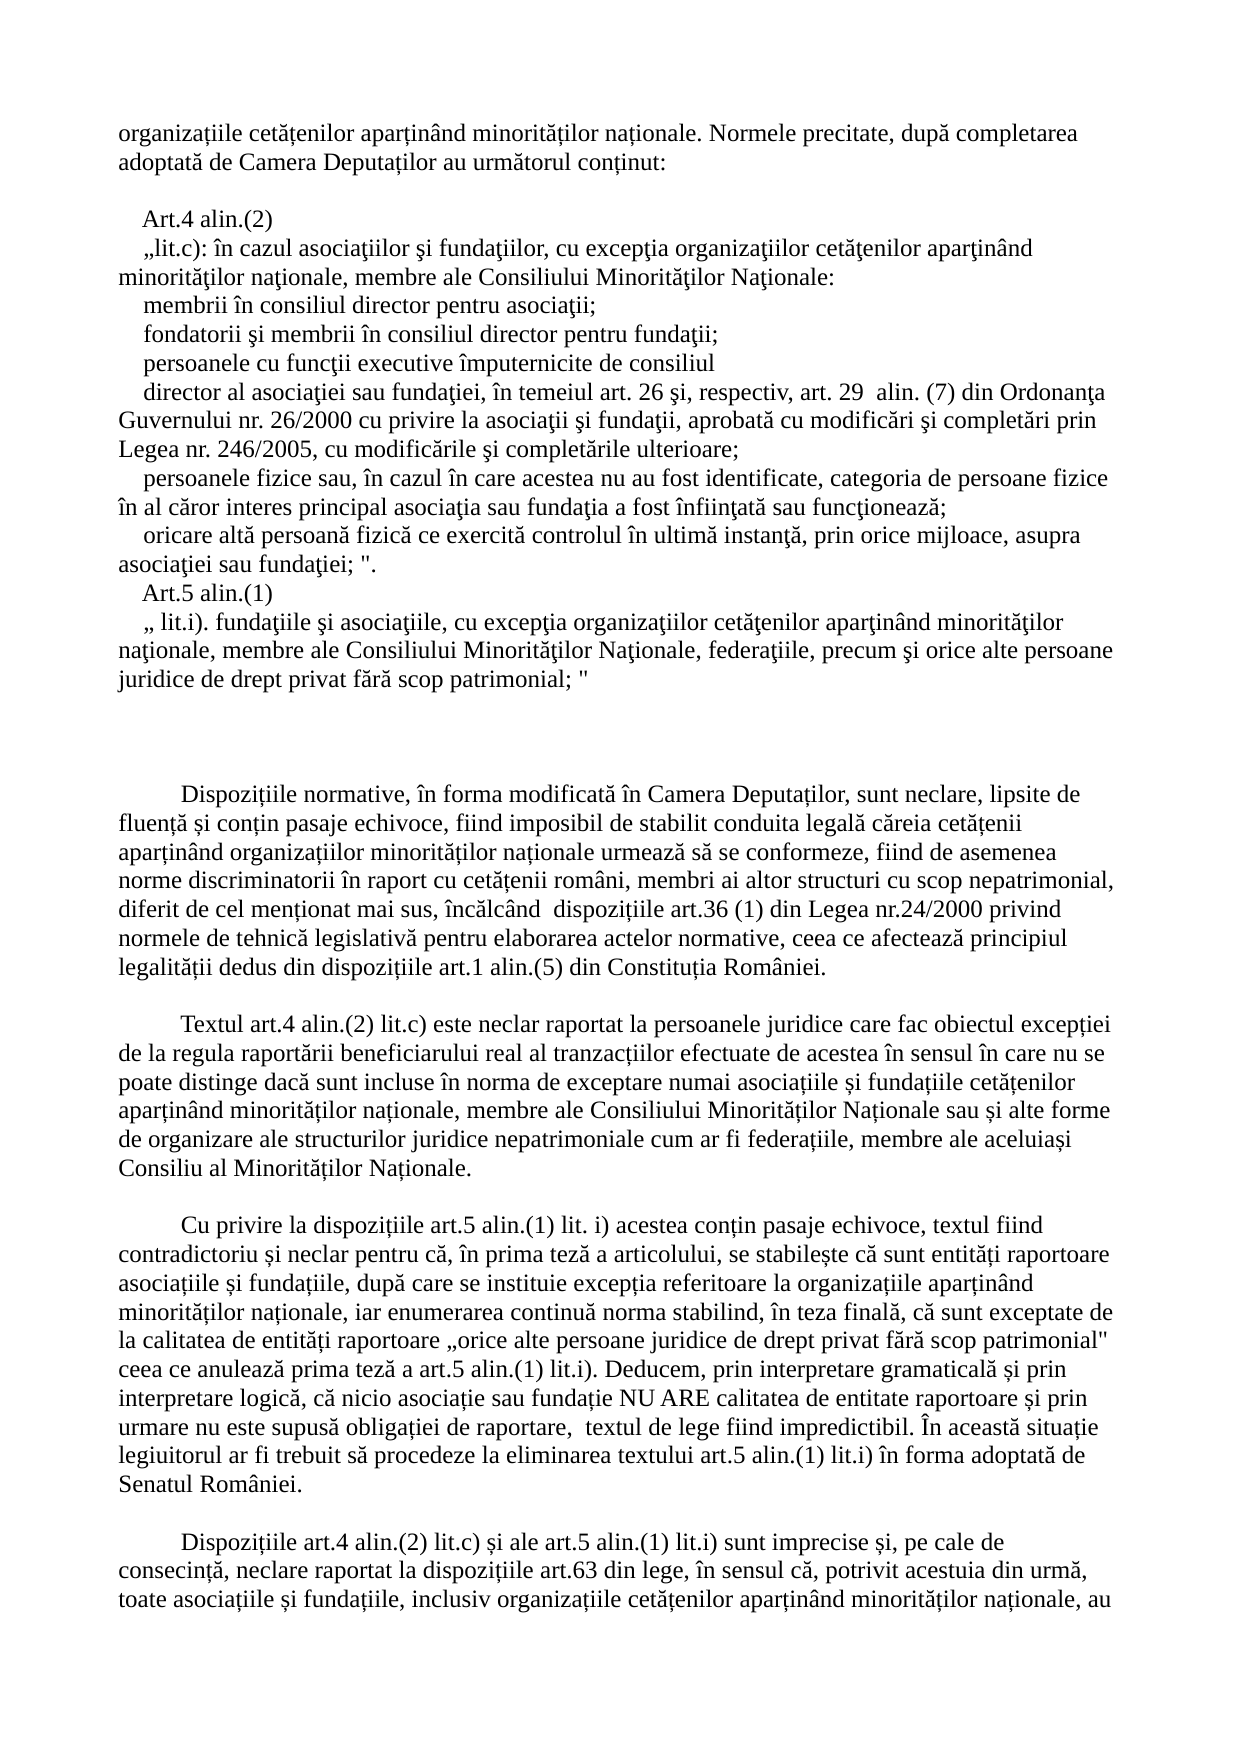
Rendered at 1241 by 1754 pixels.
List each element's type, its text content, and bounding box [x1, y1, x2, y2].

text director al asociaţiei sau fundaţiei, în temeiul art. 26 şi, respectiv, art. 29 alin. (7) din Ordonanţa Guvernului nr. 26/2000 cu privire la asociaţii şi fundaţii, aprobată cu modificări şi completări prin Legea nr. 246/2005, cu modificările şi completările ulterioare; [118, 377, 1122, 463]
text Cu privire la dispozițiile art.5 alin.(1) lit. i) acestea conțin pasaje echivoce, textul fiind contradictoriu și neclar pentru că, în prima teză a articolului, se stabilește că sunt entități raportoare asociațiile și fundațiile, după care se instituie excepția referitoare la organizațiile aparținând minorităților naționale, iar enumerarea continuă norma stabilind, în teza finală, că sunt exceptate de la calitatea de entități raportoare „orice alte persoane juridice de drept privat fără scop patrimonial" ceea ce anulează prima teză a art.5 alin.(1) lit.i). Deducem, prin interpretare gramaticală și prin interpretare logică, că nicio asociație sau fundație NU ARE calitatea de entitate raportoare și prin urmare nu este supusă obligației de raportare, textul de lege fiind impredictibil. În această situație legiuitorul ar fi trebuit să procedeze la eliminarea textului art.5 alin.(1) lit.i) în forma adoptată de Senatul României. [118, 1211, 1122, 1498]
text „lit.c): în cazul asociaţiilor şi fundaţiilor, cu excepţia organizaţiilor cetăţenilor aparţinând minorităţilor naţionale, membre ale Consiliului Minorităţilor Naţionale: [118, 233, 1122, 291]
text persoanele fizice sau, în cazul în care acestea nu au fost identificate, categoria de persoane fizice în al căror interes principal asociaţia sau fundaţia a fost înfiinţată sau funcţionează; [118, 463, 1122, 521]
text persoanele cu funcţii executive împuternicite de consiliul [118, 348, 1122, 377]
text oricare altă persoană fizică ce exercită controlul în ultimă instanţă, prin orice mijloace, asupra asociaţiei sau fundaţiei; ". [118, 521, 1122, 578]
text Dispozițiile normative, în forma modificată în Camera Deputaților, sunt neclare, lipsite de fluență și conțin pasaje echivoce, fiind imposibil de stabilit conduita legală căreia cetățenii aparținând organizațiilor minorităților naționale urmează să se conformeze, fiind de asemenea norme discriminatorii în raport cu cetățenii români, membri ai altor structuri cu scop nepatrimonial, diferit de cel menționat mai sus, încălcând dispozițiile art.36 (1) din Legea nr.24/2000 privind normele de tehnică legislativă pentru elaborarea actelor normative, ceea ce afectează principiul legalității dedus din dispozițiile art.1 alin.(5) din Constituția României. [118, 779, 1122, 981]
text membrii în consiliul director pentru asociaţii; [118, 291, 1122, 319]
text „ lit.i). fundaţiile şi asociaţiile, cu excepţia organizaţiilor cetăţenilor aparţinând minorităţilor naţionale, membre ale Consiliului Minorităţilor Naţionale, federaţiile, precum şi orice alte persoane juridice de drept privat fără scop patrimonial; " [118, 607, 1122, 693]
text Art.4 alin.(2) [118, 204, 1122, 233]
text organizațiile cetățenilor aparținând minorităților naționale. Normele precitate, după completarea adoptată de Camera Deputaților au următorul conținut: [118, 118, 1122, 176]
text Dispozițiile art.4 alin.(2) lit.c) și ale art.5 alin.(1) lit.i) sunt imprecise și, pe cale de consecință, neclare raportat la dispozițiile art.63 din lege, în sensul că, potrivit acestuia din urmă, toate asociațiile și fundațiile, inclusiv organizațiile cetățenilor aparținând minorităților naționale, au [118, 1527, 1122, 1613]
text Art.5 alin.(1) [118, 578, 1122, 607]
text fondatorii şi membrii în consiliul director pentru fundaţii; [118, 319, 1122, 348]
text Textul art.4 alin.(2) lit.c) este neclar raportat la persoanele juridice care fac obiectul excepției de la regula raportării beneficiarului real al tranzacțiilor efectuate de acestea în sensul în care nu se poate distinge dacă sunt incluse în norma de exceptare numai asociațiile și fundațiile cetățenilor aparținând minorităților naționale, membre ale Consiliului Minorităților Naționale sau și alte forme de organizare ale structurilor juridice nepatrimoniale cum ar fi federațiile, membre ale aceluiași Consiliu al Minorităților Naționale. [118, 1009, 1122, 1182]
